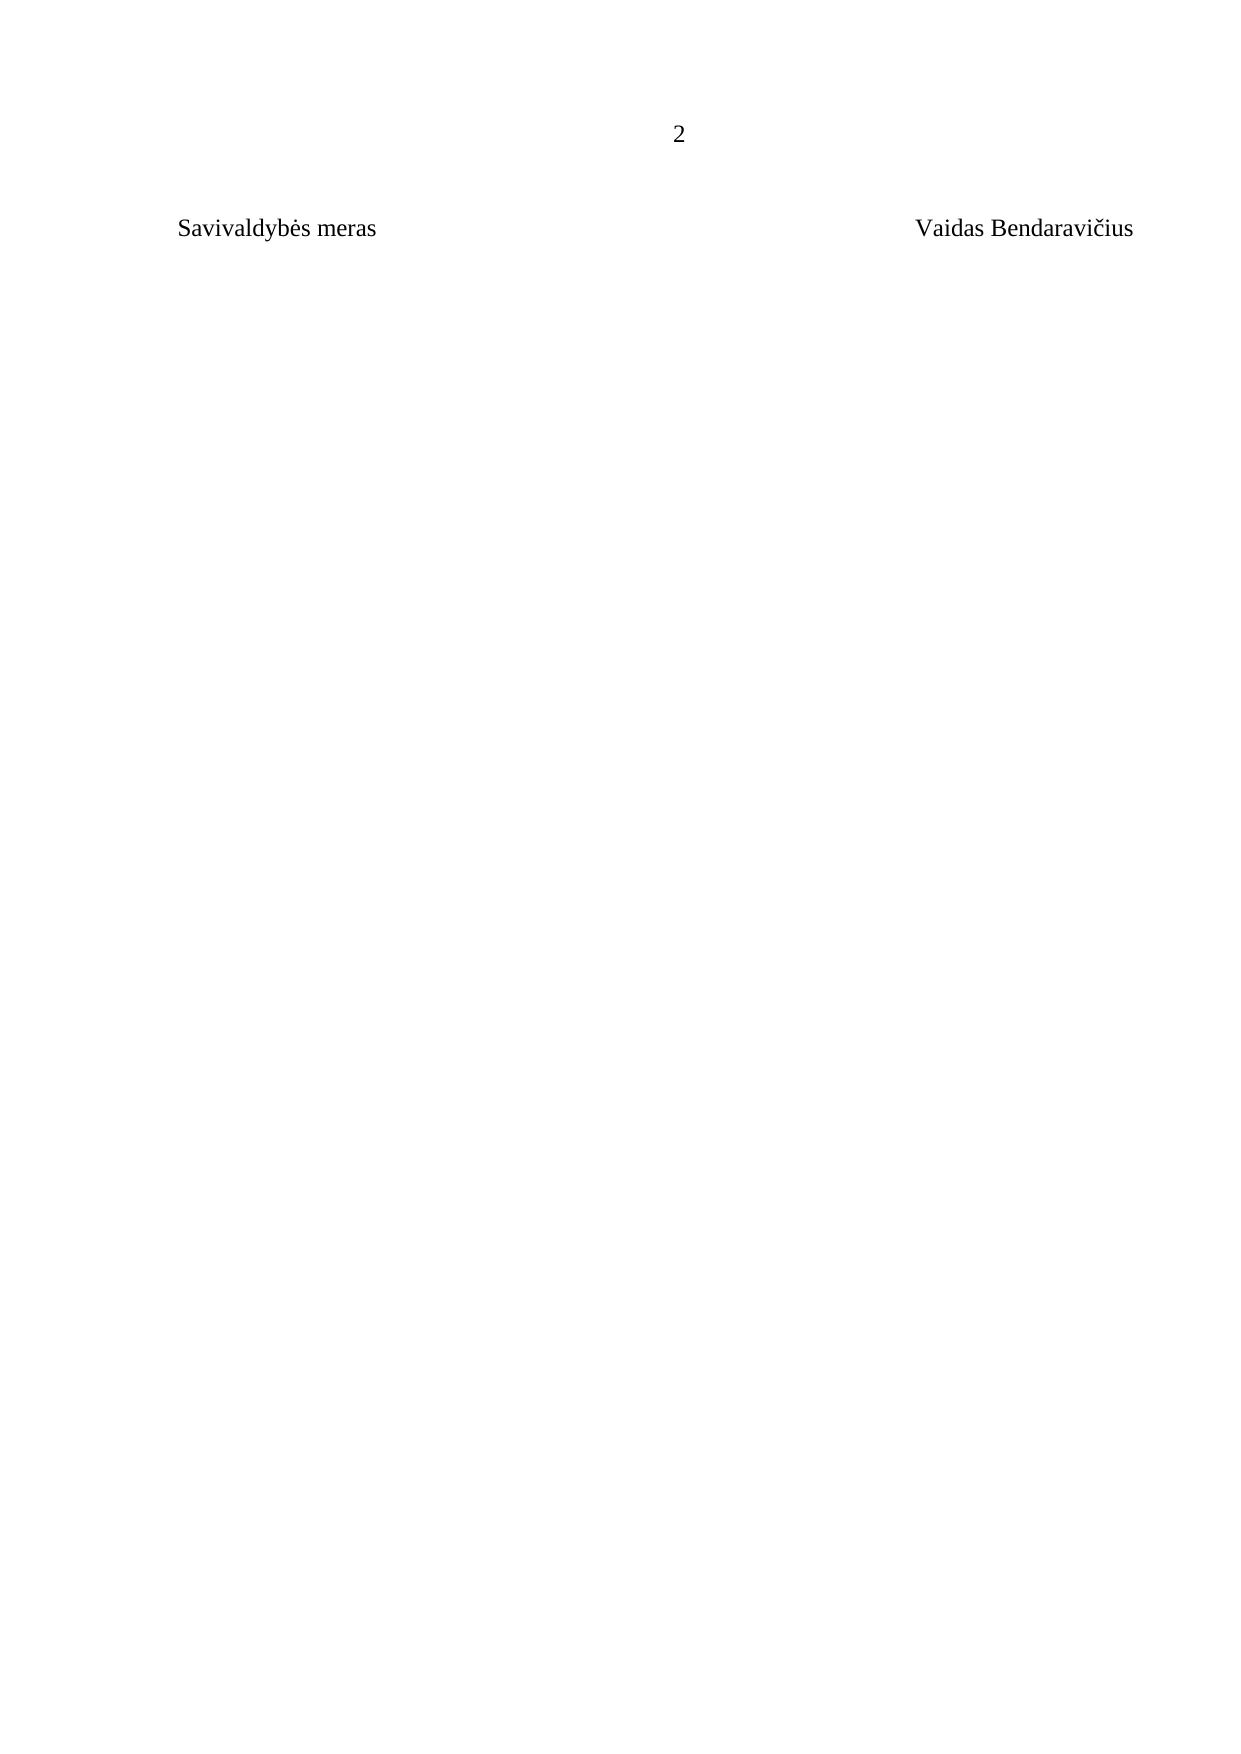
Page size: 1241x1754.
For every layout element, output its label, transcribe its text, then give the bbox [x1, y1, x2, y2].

text Savivaldybės meras Vaidas Bendaravičius [177, 213, 1181, 242]
